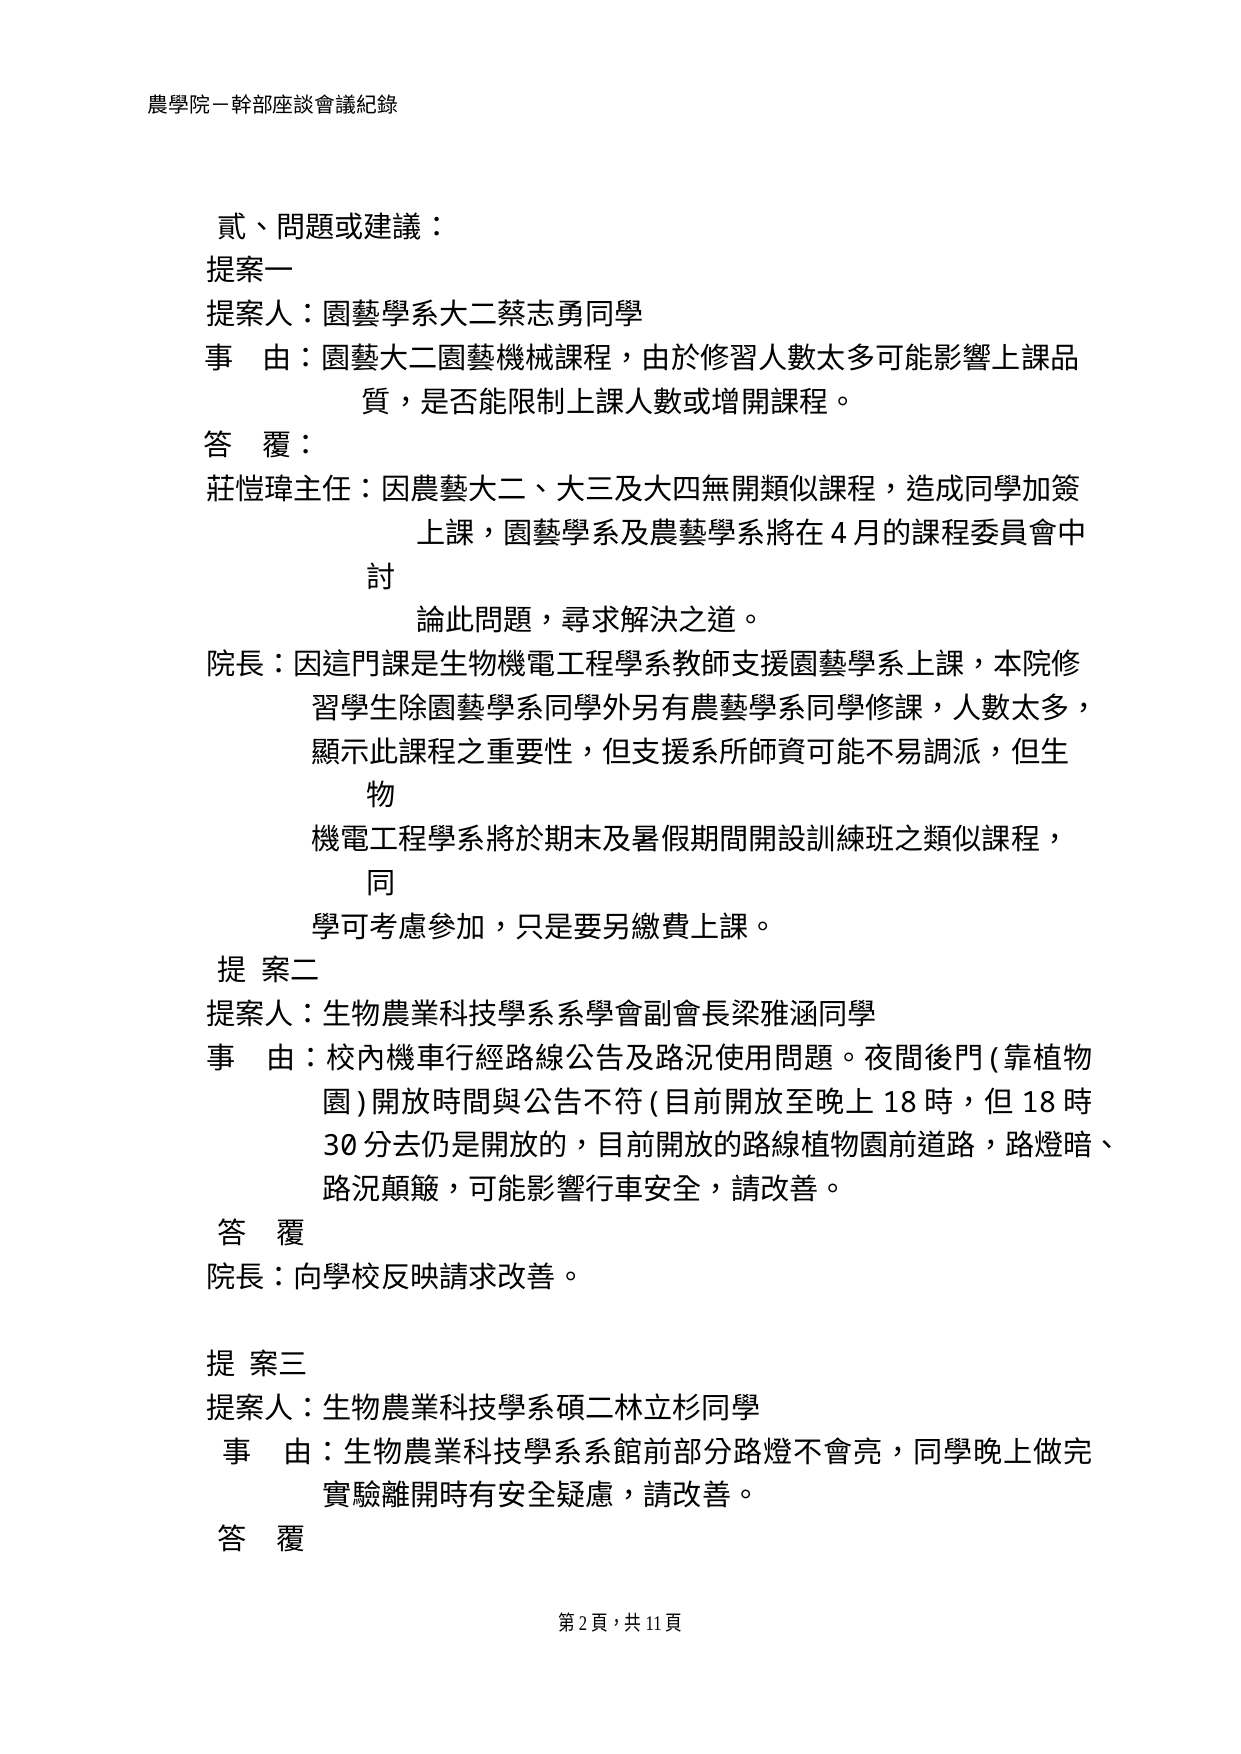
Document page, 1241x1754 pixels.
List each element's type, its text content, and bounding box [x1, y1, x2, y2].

text 事 由：園藝大二園藝機械課程，由於修習人數太多可能影響上課品 [204, 333, 1092, 377]
text 答 覆： [148, 421, 1092, 464]
text 院長：向學校反映請求改善。 [206, 1252, 1092, 1296]
text 論此問題，尋求解決之道。 [206, 596, 1092, 639]
text 提 案三 [206, 1339, 1092, 1383]
text 提案人：園藝學系大二蔡志勇同學 [206, 289, 1092, 333]
text 質，是否能限制上課人數或增開課程。 [204, 377, 1092, 421]
text 學可考慮參加，只是要另繳費上課。 [206, 902, 1092, 946]
text 提案人：生物農業科技學系碩二林立杉同學 [206, 1383, 1092, 1427]
text 機電工程學系將於期末及暑假期間開設訓練班之類似課程，同 [206, 814, 1092, 902]
text 答 覆 [148, 1208, 1092, 1252]
text 上課，園藝學系及農藝學系將在4月的課程委員會中討 [206, 508, 1092, 596]
text 顯示此課程之重要性，但支援系所師資可能不易調派，但生物 [206, 727, 1092, 814]
text 莊愷瑋主任：因農藝大二、大三及大四無開類似課程，造成同學加簽 [206, 464, 1092, 508]
text 習學生除園藝學系同學外另有農藝學系同學修課，人數太多， [206, 683, 1092, 727]
text 院長：因這門課是生物機電工程學系教師支援園藝學系上課，本院修 [206, 639, 1092, 683]
text 貳、問題或建議： [148, 202, 1092, 246]
text 提案一 [206, 246, 1092, 289]
text 提案人：生物農業科技學系系學會副會長梁雅涵同學 [206, 989, 1092, 1033]
text 事 由：校內機車行經路線公告及路況使用問題。夜間後門(靠植物園)開放時間與公告不符(目前開放至晚上18時，但18時30分去仍是開放的，目前開放的路線植物園前道路，路燈暗、路況顛簸，可能影響行車安全，請改善。 [206, 1033, 1092, 1208]
text 事 由：生物農業科技學系系館前部分路燈不會亮，同學晚上做完實驗離開時有安全疑慮，請改善。 [148, 1427, 1092, 1514]
text 答 覆 [148, 1514, 1092, 1558]
text 提 案二 [148, 946, 1092, 989]
